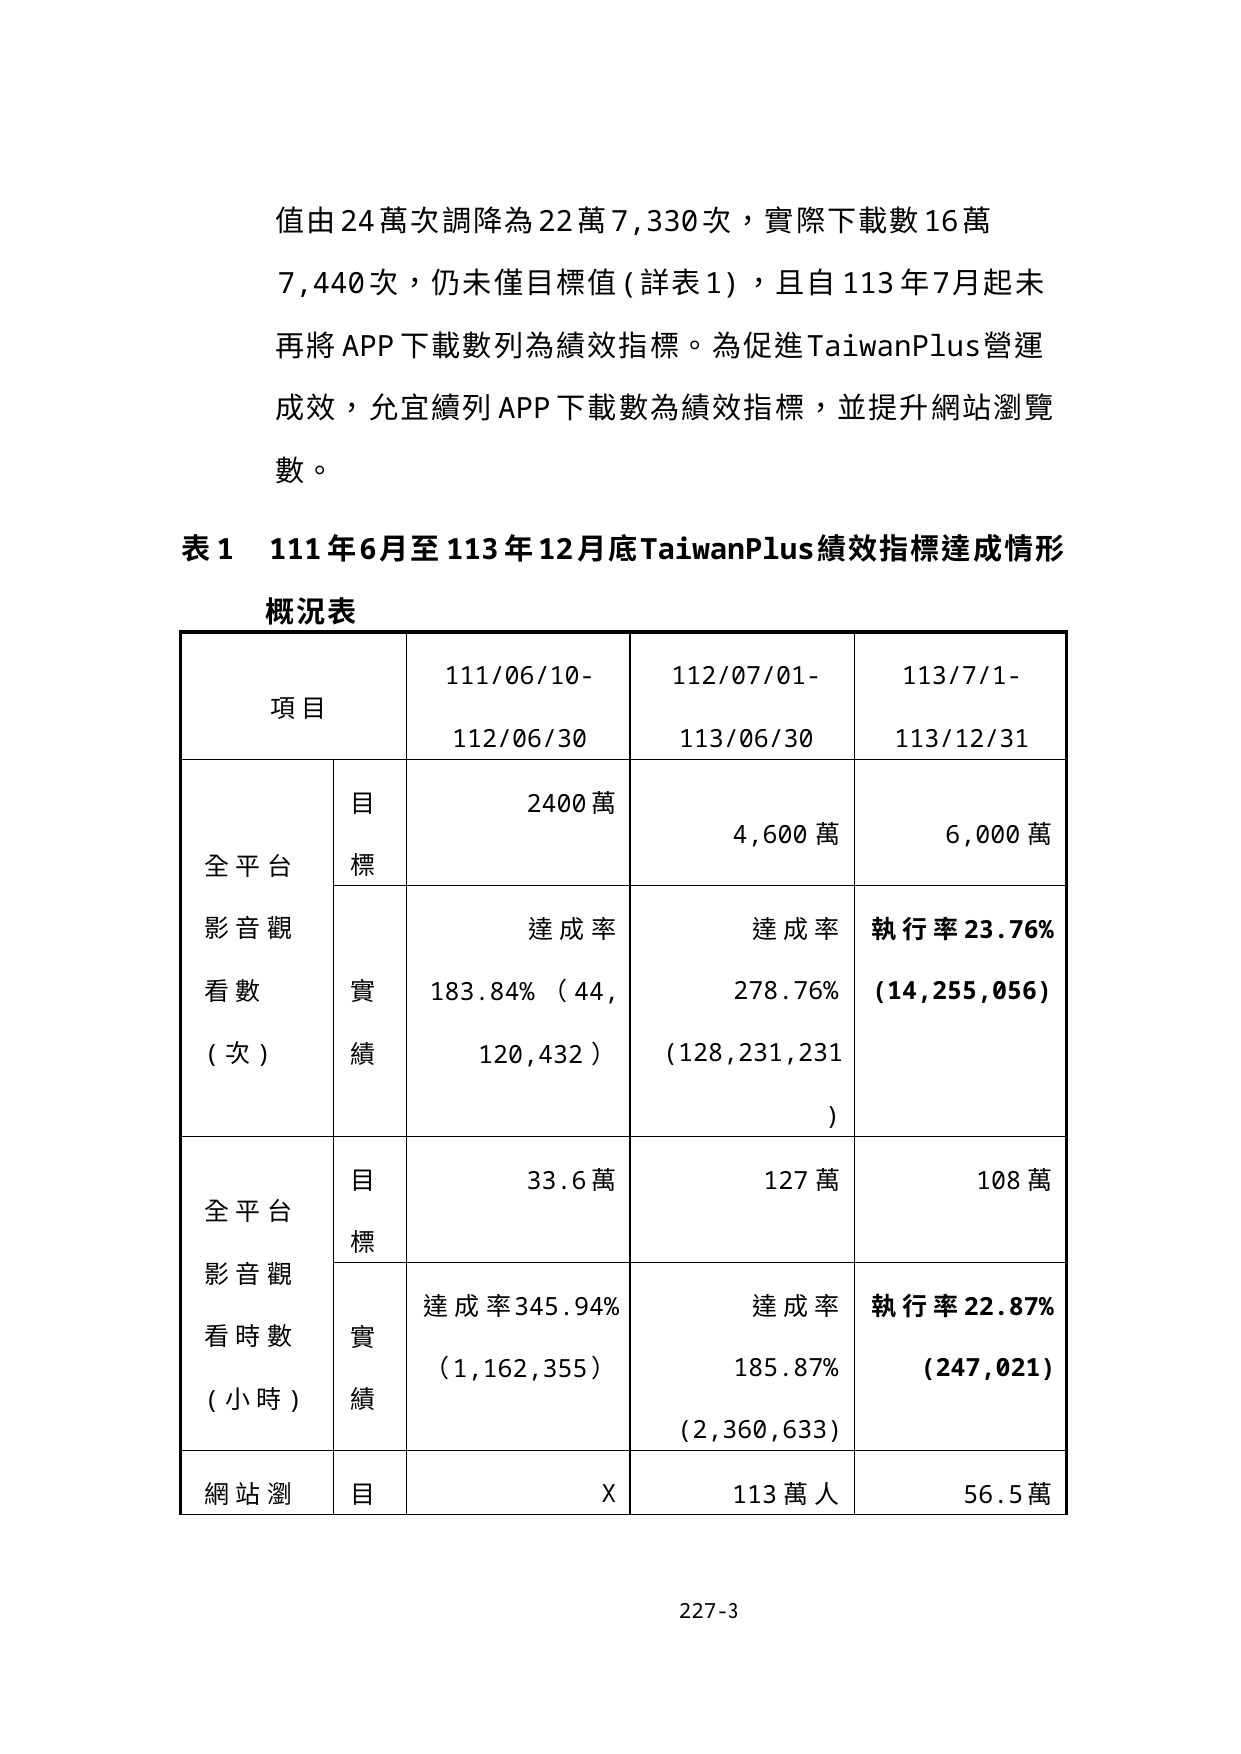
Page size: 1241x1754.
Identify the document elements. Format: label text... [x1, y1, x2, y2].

table_cell 33.6萬 [407, 1137, 629, 1262]
table_cell 網站瀏 [182, 1451, 333, 1514]
table_cell 2400萬 [407, 760, 629, 884]
table_cell 實績 [334, 1263, 406, 1450]
table_cell 達成率345.94% （1,162,355） [407, 1263, 629, 1450]
table_cell 108萬 [855, 1137, 1065, 1262]
table_cell 達成率278.76% (128,231,231) [631, 886, 854, 1136]
text 詢據公視基金會提供績效指標資料略以，111年6月至113年6月TaiwanPlus全平台影音實際觀看次數、時數與觀眾滿意度均達標，惟112年7月至113年6月底網站瀏覽人數107萬5,723人為目標值之95.2%，未如預期；另111年6月至112年6月APP實際下載數為15萬1,553次，僅達目標值之63.15%，112年7月至113年6月底之目標值由24萬次調降為22萬7,330次，實際下載數16萬7,440次，仍未僅目標值(詳表1)，且自113年7月起未再將APP下載數列為績效指標。為促進TaiwanPlus營運成效，允宜續列APP下載數為績效指標，並提升網站瀏覽數。 [269, 177, 1066, 490]
table_cell 113萬人 [631, 1451, 854, 1514]
table_cell 目 [334, 1451, 406, 1514]
table_header 113/7/1- 113/12/31 [855, 634, 1065, 758]
table_header 111/06/10- 112/06/30 [407, 634, 629, 758]
text 表1 111年6月至113年12月底TaiwanPlus績效指標達成情形概況表 [180, 505, 1066, 630]
table_cell 實績 [334, 886, 406, 1136]
table_cell 執行率22.87% (247,021) [855, 1263, 1065, 1450]
table_cell 達成率183.84%（44,120,432） [407, 886, 629, 1136]
table_cell 4,600萬 [631, 760, 854, 884]
table_cell 目標 [334, 1137, 406, 1262]
table_cell 全平台影音觀看時數(小時) [182, 1137, 333, 1450]
table_cell 56.5萬 [855, 1451, 1065, 1514]
table_header 項目 [182, 634, 406, 758]
table_cell 目標 [334, 760, 406, 884]
table_cell 全平台影音觀看數(次) [182, 760, 333, 1136]
table_header 112/07/01- 113/06/30 [631, 634, 854, 758]
table_cell 6,000萬 [855, 760, 1065, 884]
table_cell 127萬 [631, 1137, 854, 1262]
table_cell X [407, 1451, 629, 1514]
table_cell 達成率185.87% (2,360,633) [631, 1263, 854, 1450]
table_cell 執行率23.76% (14,255,056) [855, 886, 1065, 1136]
